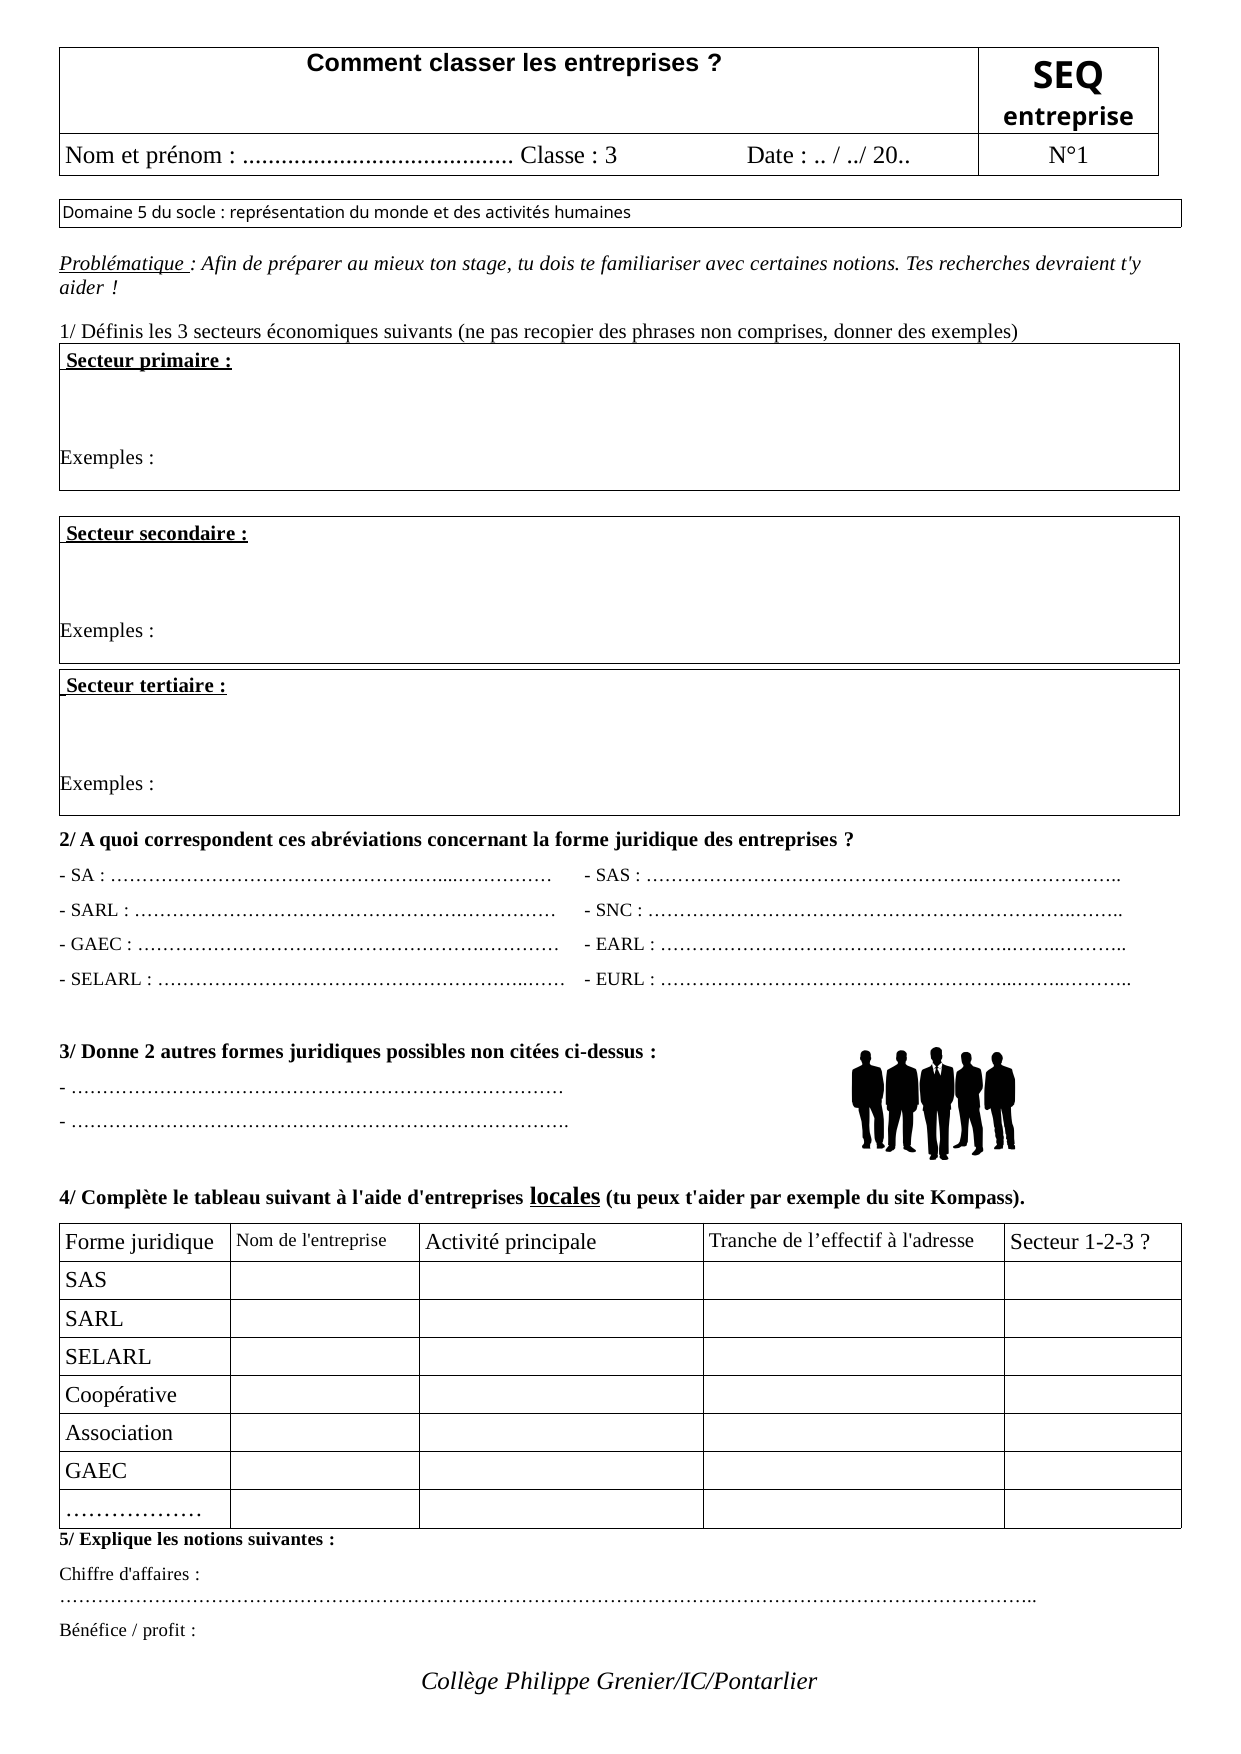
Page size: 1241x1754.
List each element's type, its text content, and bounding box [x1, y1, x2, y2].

table_cell [1005, 1300, 1181, 1337]
table_cell [704, 1376, 1004, 1413]
text - SA : ………………………………………….…....…………… - SAS : ……………………………………………..………………….. [59, 864, 1181, 886]
table_header SEQ entreprise [979, 48, 1158, 133]
text - SARL : …………………………………………….…………… - SNC : …………………………………………………………..…….. [59, 898, 1181, 920]
text - GAEC : ……………………………………………….………… - EARL : ………………………………………………..……..……….. [59, 933, 1181, 955]
picture [851, 1047, 1016, 1160]
text Chiffre d'affaires : ……………………………………………………………………………………………………………………………………….. [59, 1562, 1181, 1606]
table_cell [704, 1300, 1004, 1337]
table_cell [231, 1452, 419, 1489]
text 3/ Donne 2 autres formes juridiques possibles non citées ci-dessus : [59, 1038, 1181, 1063]
text - SELARL : …………………………………………………..…… - EURL : ………………………………………………...……..……….. [59, 967, 1181, 989]
table_cell Nom et prénom : .......................................... Classe : 3 Date : .. / ../ 20.. [60, 134, 978, 175]
text [1016, 1110, 1181, 1132]
table_cell [420, 1262, 703, 1299]
table_cell [231, 1414, 419, 1451]
text Bénéfice / profit : [59, 1619, 1181, 1641]
table_cell SARL [60, 1300, 230, 1337]
table_cell [704, 1414, 1004, 1451]
table_cell [1005, 1490, 1181, 1527]
text 5/ Explique les notions suivantes : [59, 1529, 1181, 1549]
table_cell N°1 [979, 134, 1158, 175]
table_cell ……………… [60, 1490, 230, 1527]
table_header Tranche de l’effectif à l'adresse [704, 1224, 1004, 1261]
text Domaine 5 du socle : représentation du monde et des activités humaines [60, 200, 1181, 227]
text 4/ Complète le tableau suivant à l'aide d'entreprises locales (tu peux t'aider par exemple du site Kompass). [59, 1181, 1181, 1210]
table_cell [1005, 1414, 1181, 1451]
table_cell [1005, 1452, 1181, 1489]
table_cell [420, 1490, 703, 1527]
table_cell [231, 1490, 419, 1527]
table_cell [1005, 1338, 1181, 1375]
table_header Forme juridique [60, 1224, 230, 1261]
text Problématique : Afin de préparer au mieux ton stage, tu dois te familiariser avec certaines notions. Tes recherches devraient t'y aider ! [59, 251, 1181, 299]
table_cell Association [60, 1414, 230, 1451]
table_header Secteur 1-2-3 ? [1005, 1224, 1181, 1261]
table_cell [704, 1490, 1004, 1527]
table_header Comment classer les entreprises ? [60, 48, 978, 133]
table_cell [231, 1262, 419, 1299]
table_cell [420, 1376, 703, 1413]
table_cell [1005, 1376, 1181, 1413]
text - …………………………………………………………………… [59, 1075, 851, 1097]
table_cell SELARL [60, 1338, 230, 1375]
table_cell [231, 1300, 419, 1337]
table_cell [231, 1376, 419, 1413]
table_cell [704, 1262, 1004, 1299]
text 1/ Définis les 3 secteurs économiques suivants (ne pas recopier des phrases non comprises, donner des exemples) [59, 319, 1181, 343]
table_cell [1005, 1262, 1181, 1299]
table_header Activité principale [420, 1224, 703, 1261]
table_cell [420, 1300, 703, 1337]
table_cell [420, 1338, 703, 1375]
table_cell SAS [60, 1262, 230, 1299]
table_cell [231, 1338, 419, 1375]
text 2/ A quoi correspondent ces abréviations concernant la forme juridique des entreprises ? [59, 827, 1181, 851]
table_cell [420, 1414, 703, 1451]
text - ……………………………………………………………………. [59, 1110, 851, 1132]
table_cell GAEC [60, 1452, 230, 1489]
table_header Nom de l'entreprise [231, 1224, 419, 1261]
table_cell Coopérative [60, 1376, 230, 1413]
table_cell [420, 1452, 703, 1489]
table_cell [704, 1338, 1004, 1375]
table_cell [704, 1452, 1004, 1489]
text [1016, 1075, 1181, 1097]
